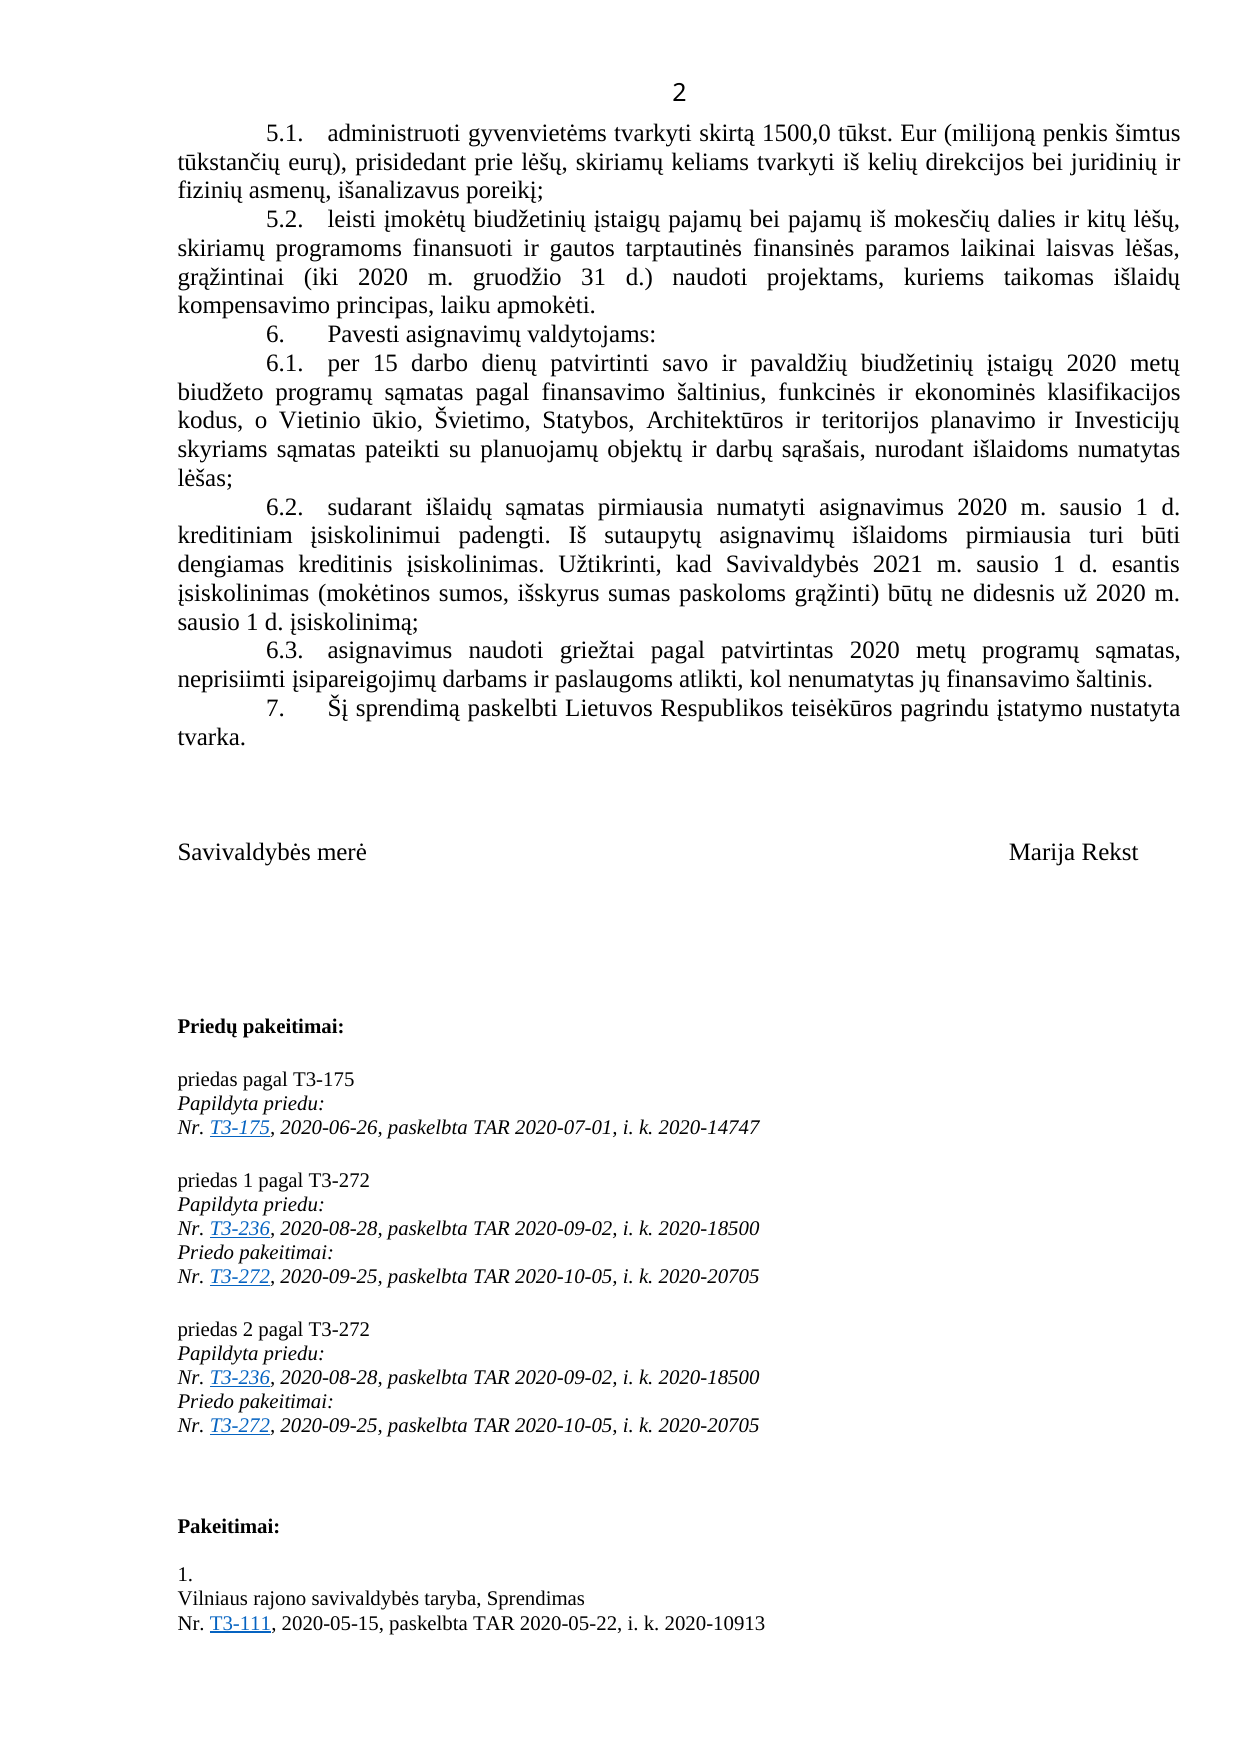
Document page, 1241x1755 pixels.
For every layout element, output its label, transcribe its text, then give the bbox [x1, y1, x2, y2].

text priedas 2 pagal T3-272 [177, 1317, 1181, 1341]
text Nr. T3-111, 2020-05-15, paskelbta TAR 2020-05-22, i. k. 2020-10913 [177, 1610, 1181, 1634]
text Papildyta priedu: [177, 1192, 1181, 1216]
text Papildyta priedu: [177, 1091, 1181, 1115]
text Vilniaus rajono savivaldybės taryba, Sprendimas [177, 1586, 1181, 1610]
text 6.2. sudarant išlaidų sąmatas pirmiausia numatyti asignavimus 2020 m. sausio 1 d. kreditiniam įsiskolinimui padengti. Iš sutaupytų asignavimų išlaidoms pirmiausia turi būti dengiamas kreditinis įsiskolinimas. Užtikrinti, kad Savivaldybės 2021 m. sausio 1 d. esantis įsiskolinimas (mokėtinos sumos, išskyrus sumas paskoloms grąžinti) būtų ne didesnis už 2020 m. sausio 1 d. įsiskolinimą; [177, 492, 1181, 636]
text priedas 1 pagal T3-272 [177, 1168, 1181, 1192]
text Nr. T3-236, 2020-08-28, paskelbta TAR 2020-09-02, i. k. 2020-18500 [177, 1216, 1181, 1240]
text Pakeitimai: [177, 1514, 1181, 1538]
text Priedo pakeitimai: [177, 1240, 1181, 1264]
text Papildyta priedu: [177, 1341, 1181, 1365]
text priedas pagal T3-175 [177, 1067, 1181, 1091]
text Nr. T3-236, 2020-08-28, paskelbta TAR 2020-09-02, i. k. 2020-18500 [177, 1365, 1181, 1389]
text 1. [177, 1562, 1181, 1586]
text 5.2. leisti įmokėtų biudžetinių įstaigų pajamų bei pajamų iš mokesčių dalies ir kitų lėšų, skiriamų programoms finansuoti ir gautos tarptautinės finansinės paramos laikinai laisvas lėšas, grąžintinai (iki 2020 m. gruodžio 31 d.) naudoti projektams, kuriems taikomas išlaidų kompensavimo principas, laiku apmokėti. [177, 204, 1181, 319]
text 6.3. asignavimus naudoti griežtai pagal patvirtintas 2020 metų programų sąmatas, neprisiimti įsipareigojimų darbams ir paslaugoms atlikti, kol nenumatytas jų finansavimo šaltinis. [177, 636, 1181, 693]
text Nr. T3-272, 2020-09-25, paskelbta TAR 2020-10-05, i. k. 2020-20705 [177, 1264, 1181, 1288]
text 7. Šį sprendimą paskelbti Lietuvos Respublikos teisėkūros pagrindu įstatymo nustatyta tvarka. [177, 693, 1181, 751]
text Priedo pakeitimai: [177, 1389, 1181, 1413]
text Nr. T3-175, 2020-06-26, paskelbta TAR 2020-07-01, i. k. 2020-14747 [177, 1115, 1181, 1139]
text 5.1. administruoti gyvenvietėms tvarkyti skirtą 1500,0 tūkst. Eur (milijoną penkis šimtus tūkstančių eurų), prisidedant prie lėšų, skiriamų keliams tvarkyti iš kelių direkcijos bei juridinių ir fizinių asmenų, išanalizavus poreikį; [177, 118, 1181, 204]
text 6.1. per 15 darbo dienų patvirtinti savo ir pavaldžių biudžetinių įstaigų 2020 metų biudžeto programų sąmatas pagal finansavimo šaltinius, funkcinės ir ekonominės klasifikacijos kodus, o Vietinio ūkio, Švietimo, Statybos, Architektūros ir teritorijos planavimo ir Investicijų skyriams sąmatas pateikti su planuojamų objektų ir darbų sąrašais, nurodant išlaidoms numatytas lėšas; [177, 348, 1181, 492]
text 6. Pavesti asignavimų valdytojams: [177, 319, 1181, 348]
text Nr. T3-272, 2020-09-25, paskelbta TAR 2020-10-05, i. k. 2020-20705 [177, 1413, 1181, 1437]
text Savivaldybės merė Marija Rekst [177, 837, 1181, 866]
text Priedų pakeitimai: [177, 1014, 1181, 1038]
